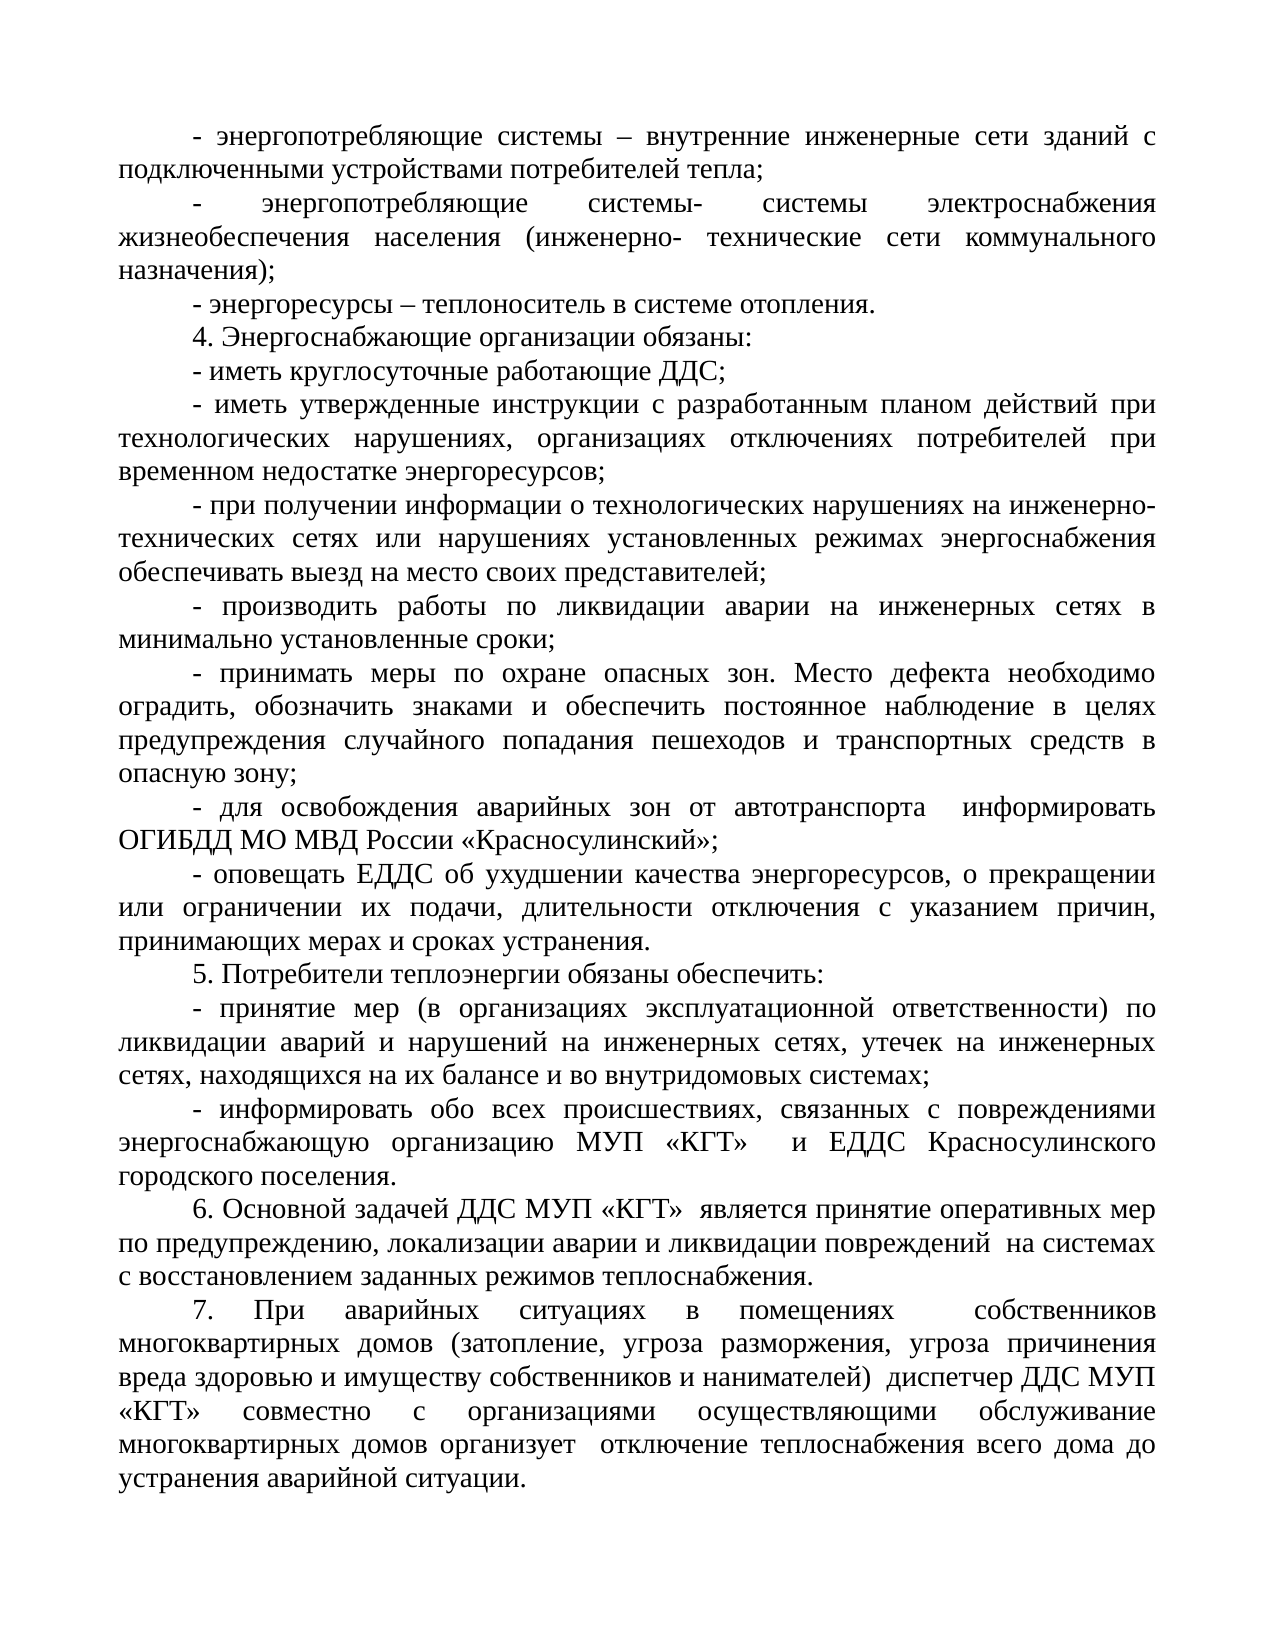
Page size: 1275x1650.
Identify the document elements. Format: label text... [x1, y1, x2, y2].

text - энергопотребляющие системы – внутренние инженерные сети зданий с подключенными устройствами потребителей тепла; [118, 118, 1157, 185]
text - принятие мер (в организациях эксплуатационной ответственности) по ликвидации аварий и нарушений на инженерных сетях, утечек на инженерных сетях, находящихся на их балансе и во внутридомовых системах; [118, 990, 1157, 1091]
text - иметь утвержденные инструкции с разработанным планом действий при технологических нарушениях, организациях отключениях потребителей при временном недостатке энергоресурсов; [118, 386, 1157, 487]
text - производить работы по ликвидации аварии на инженерных сетях в минимально установленные сроки; [118, 588, 1157, 655]
text 6. Основной задачей ДДС МУП «КГТ» является принятие оперативных мер по предупреждению, локализации аварии и ликвидации повреждений на системах с восстановлением заданных режимов теплоснабжения. [118, 1191, 1157, 1292]
text - энергоресурсы – теплоноситель в системе отопления. [118, 286, 1157, 319]
text 4. Энергоснабжающие организации обязаны: [118, 319, 1157, 353]
text 7. При аварийных ситуациях в помещениях собственников многоквартирных домов (затопление, угроза разморжения, угроза причинения вреда здоровью и имуществу собственников и нанимателей) диспетчер ДДС МУП «КГТ» совместно с организациями осуществляющими обслуживание многоквартирных домов организует отключение теплоснабжения всего дома до устранения аварийной ситуации. [118, 1292, 1157, 1493]
text - информировать обо всех происшествиях, связанных с повреждениями энергоснабжающую организацию МУП «КГТ» и ЕДДС Красносулинского городского поселения. [118, 1091, 1157, 1191]
text 5. Потребители теплоэнергии обязаны обеспечить: [118, 957, 1157, 990]
text - принимать меры по охране опасных зон. Место дефекта необходимо оградить, обозначить знаками и обеспечить постоянное наблюдение в целях предупреждения случайного попадания пешеходов и транспортных средств в опасную зону; [118, 655, 1157, 789]
text - при получении информации о технологических нарушениях на инженерно- технических сетях или нарушениях установленных режимах энергоснабжения обеспечивать выезд на место своих представителей; [118, 487, 1157, 588]
text - энергопотребляющие системы- системы электроснабжения жизнеобеспечения населения (инженерно- технические сети коммунального назначения); [118, 185, 1157, 286]
text - для освобождения аварийных зон от автотранспорта информировать ОГИБДД МО МВД России «Красносулинский»; [118, 789, 1157, 856]
text - оповещать ЕДДС об ухудшении качества энергоресурсов, о прекращении или ограничении их подачи, длительности отключения с указанием причин, принимающих мерах и сроках устранения. [118, 856, 1157, 957]
text - иметь круглосуточные работающие ДДС; [118, 353, 1157, 386]
